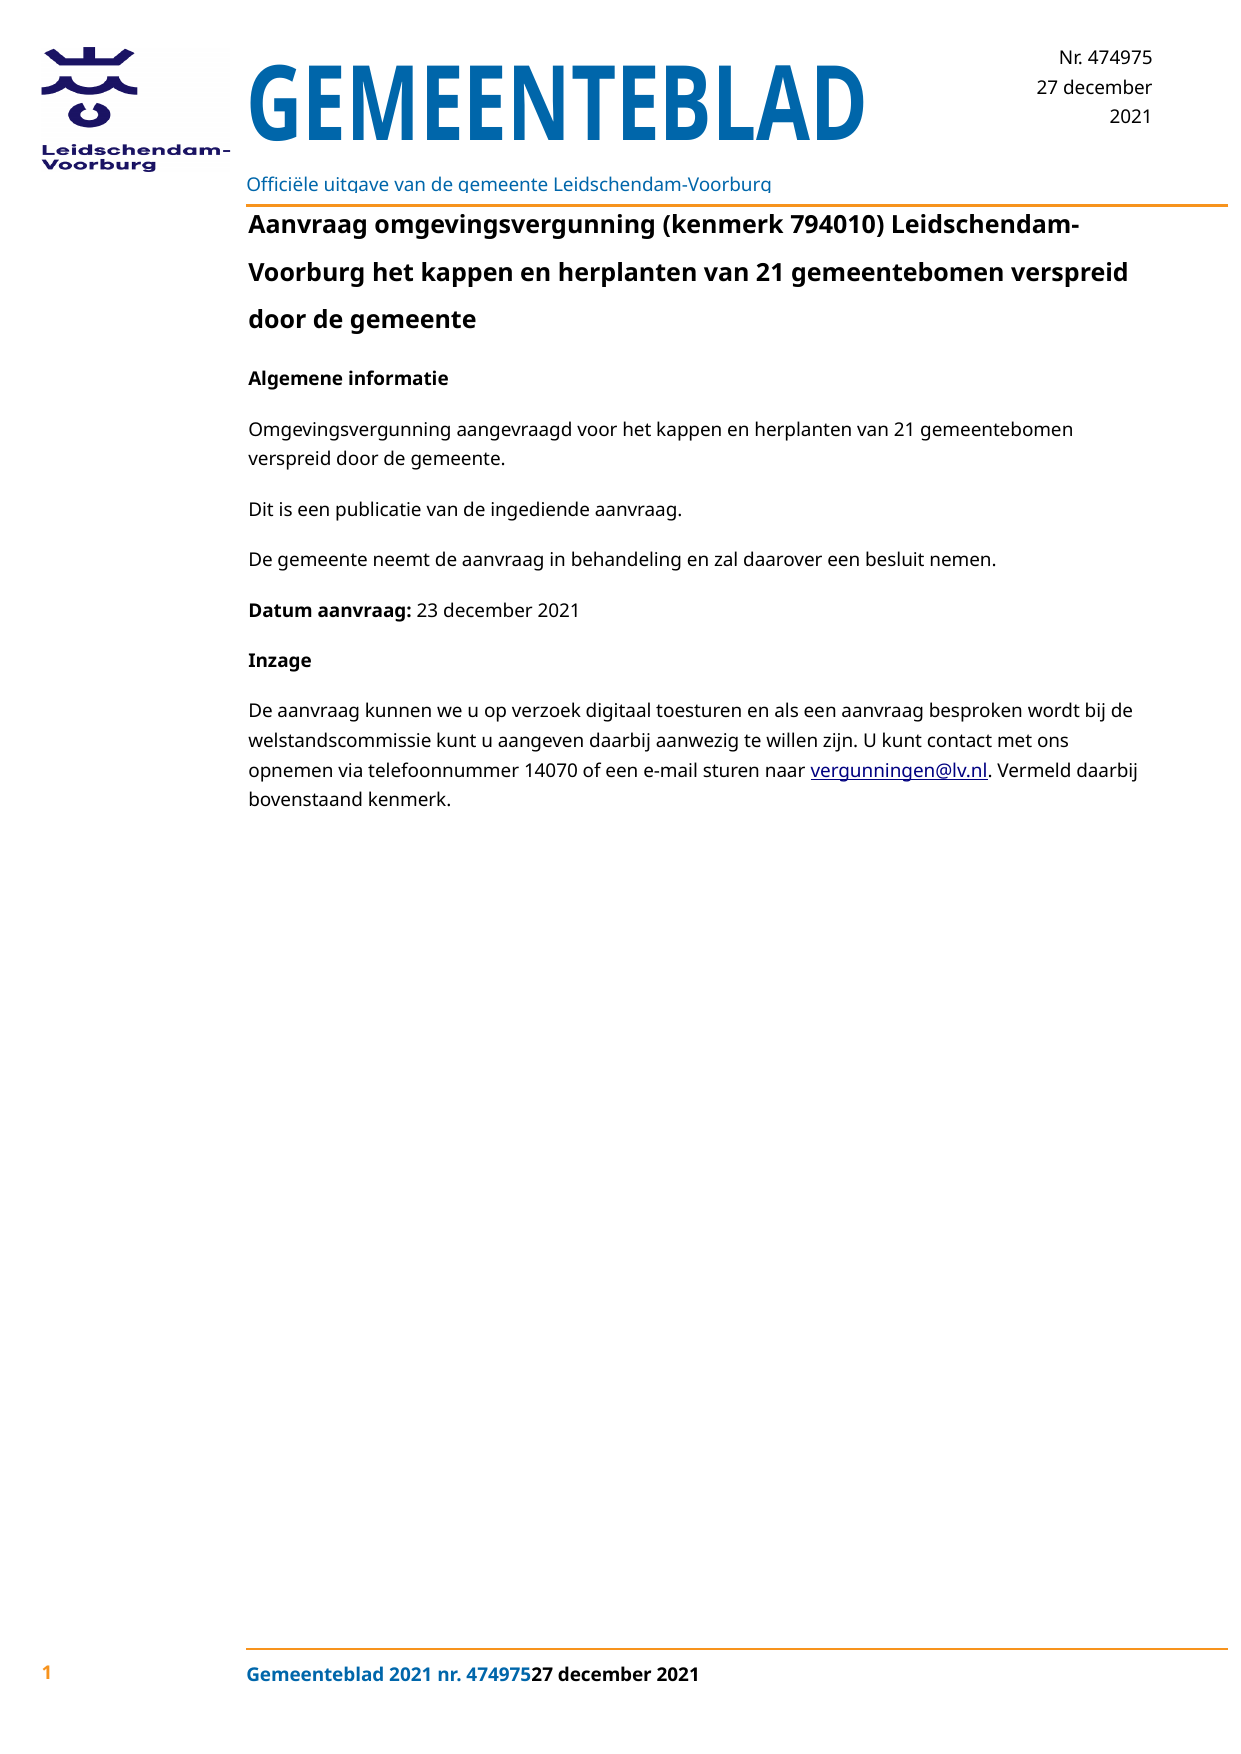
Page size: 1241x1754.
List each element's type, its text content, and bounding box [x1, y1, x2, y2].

text De aanvraag kunnen we u op verzoek digitaal toesturen en als een aanvraag besproken wordt bij de welstandscommissie kunt u aangeven daarbij aanwezig te willen zijn. U kunt contact met ons opnemen via telefoonnummer 14070 of een e-mail sturen naar vergunningen@lv.nl. Vermeld daarbij bovenstaand kenmerk. [248, 698, 1152, 812]
text Omgevingsvergunning aangevraagd voor het kappen en herplanten van 21 gemeentebomen verspreid door de gemeente. [248, 416, 1152, 471]
text Inzage [248, 647, 1152, 673]
text Dit is een publicatie van de ingediende aanvraag. [248, 496, 1152, 522]
text Algemene informatie [248, 366, 1152, 391]
text Aanvraag omgevingsvergunning (kenmerk 794010) Leidschendam-Voorburg het kappen en herplanten van 21 gemeentebomen verspreid door de gemeente [248, 207, 1152, 336]
picture [41, 47, 231, 172]
text Datum aanvraag: 23 december 2021 [248, 597, 1152, 622]
text De gemeente neemt de aanvraag in behandeling en zal daarover een besluit nemen. [248, 546, 1152, 572]
